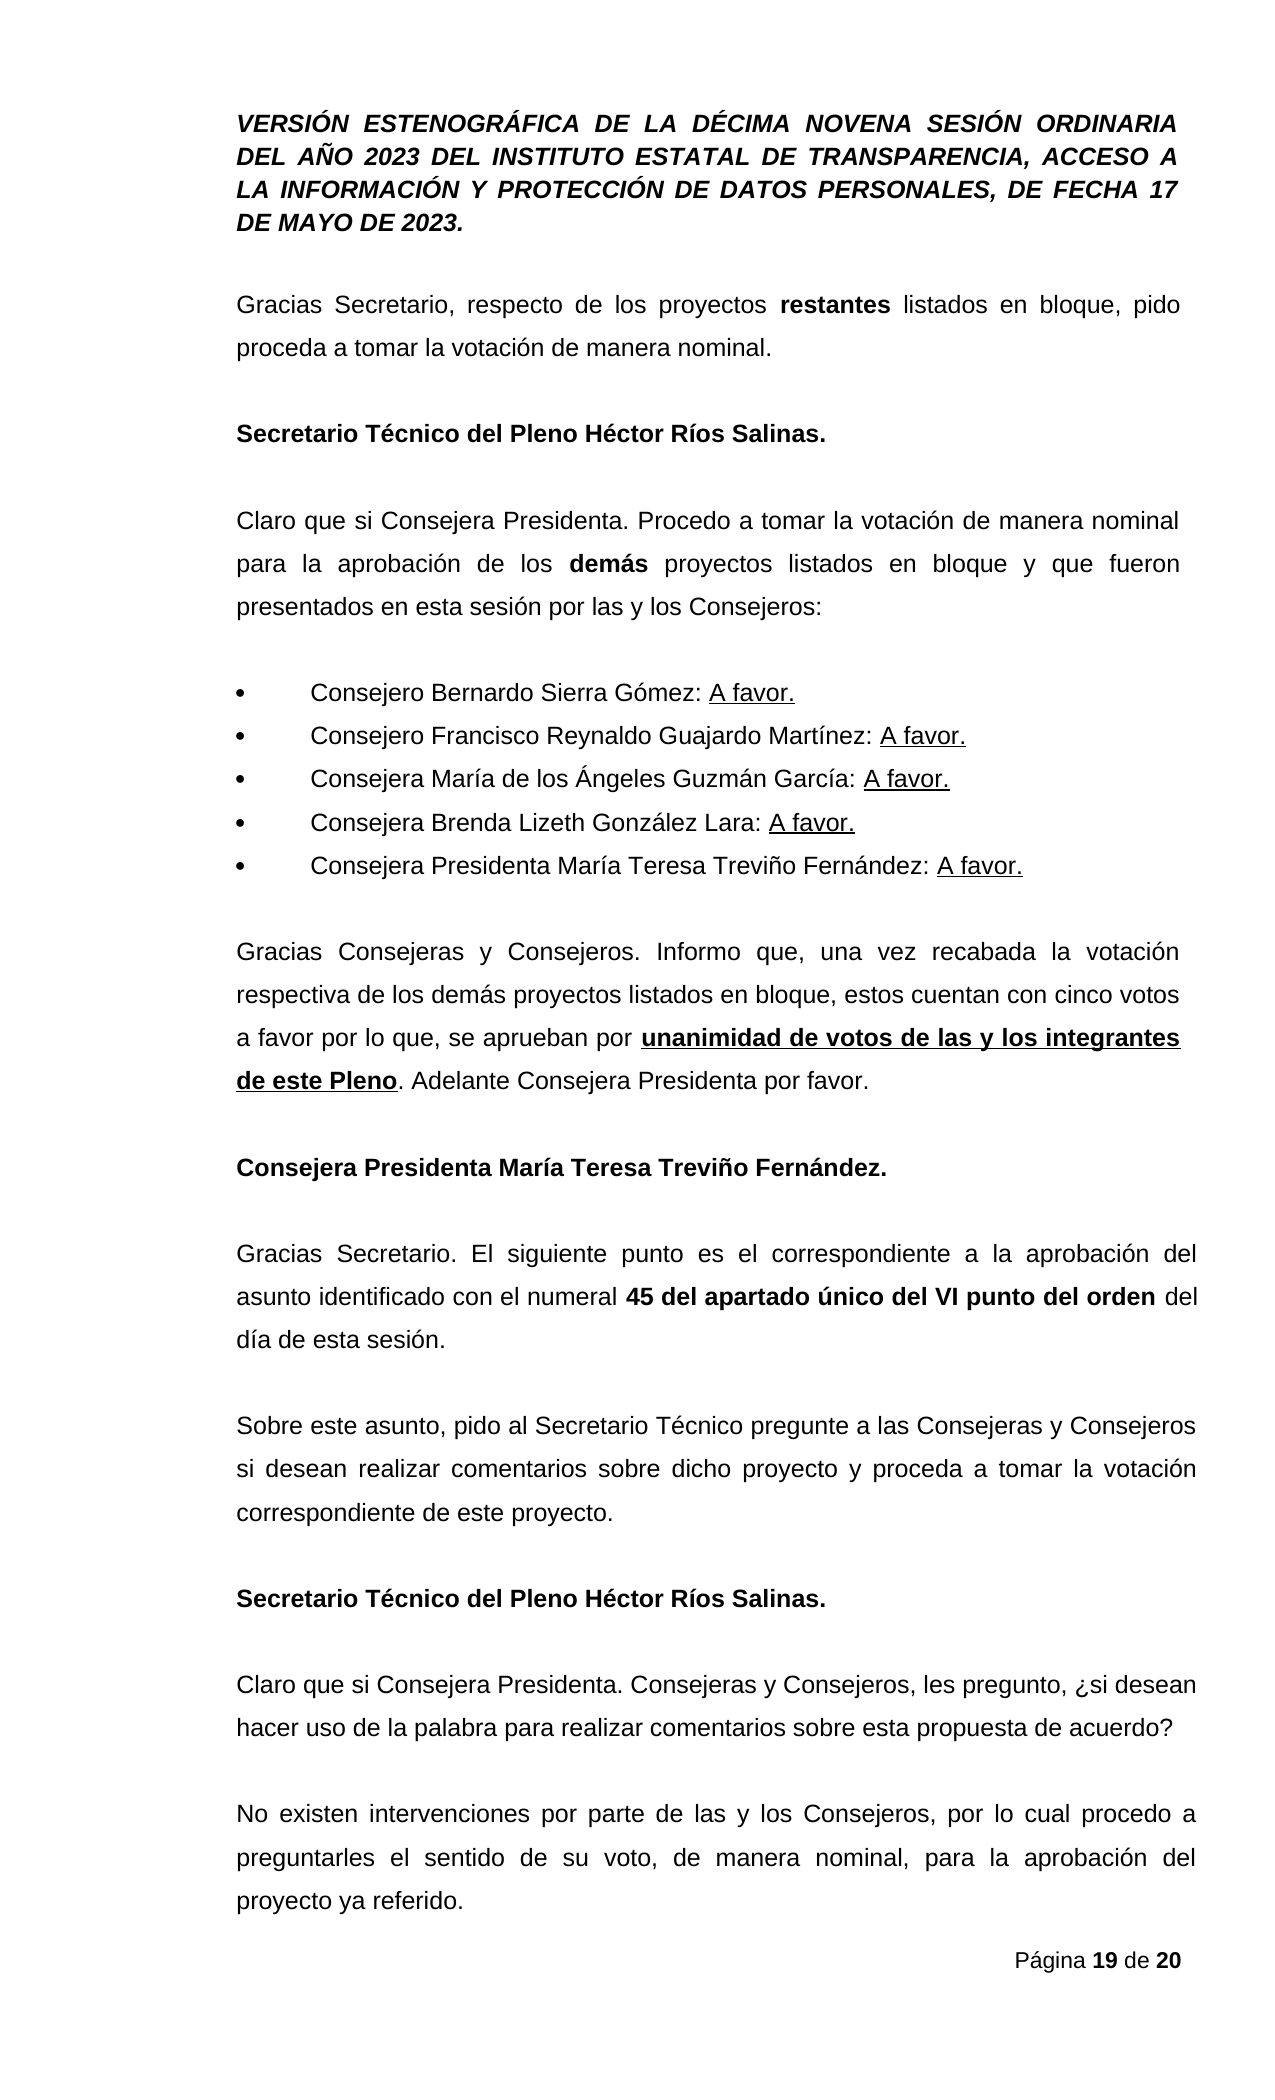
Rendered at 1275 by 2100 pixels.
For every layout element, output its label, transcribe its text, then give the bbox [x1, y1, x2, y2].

list Consejero Francisco Reynaldo Guajardo Martínez: A favor. [236, 721, 1181, 750]
text Claro que si Consejera Presidenta. Consejeras y Consejeros, les pregunto, ¿si desean hacer uso de la palabra para realizar comentarios sobre esta propuesta de acuerdo? [236, 1670, 1198, 1742]
text Consejera Presidenta María Teresa Treviño Fernández. [236, 1153, 1181, 1181]
text Gracias Secretario. El siguiente punto es el correspondiente a la aprobación del asunto identificado con el numeral 45 del apartado único del VI punto del orden del día de esta sesión. [236, 1239, 1198, 1354]
list Consejera María de los Ángeles Guzmán García: A favor. [236, 764, 1181, 793]
list Consejera Brenda Lizeth González Lara: A favor. [236, 808, 1181, 836]
text Secretario Técnico del Pleno Héctor Ríos Salinas. [236, 419, 1181, 448]
text Secretario Técnico del Pleno Héctor Ríos Salinas. [236, 1584, 1198, 1613]
text No existen intervenciones por parte de las y los Consejeros, por lo cual procedo a preguntarles el sentido de su voto, de manera nominal, para la aprobación del proyecto ya referido. [236, 1799, 1198, 1914]
text Claro que si Consejera Presidenta. Procedo a tomar la votación de manera nominal para la aprobación de los demás proyectos listados en bloque y que fueron presentados en esta sesión por las y los Consejeros: [236, 506, 1181, 621]
text Gracias Consejeras y Consejeros. Informo que, una vez recabada la votación respectiva de los demás proyectos listados en bloque, estos cuentan con cinco votos a favor por lo que, se aprueban por unanimidad de votos de las y los integrantes de este Pleno. Adelante Consejera Presidenta por favor. [236, 937, 1181, 1095]
text Gracias Secretario, respecto de los proyectos restantes listados en bloque, pido proceda a tomar la votación de manera nominal. [236, 290, 1181, 362]
text Sobre este asunto, pido al Secretario Técnico pregunte a las Consejeras y Consejeros si desean realizar comentarios sobre dicho proyecto y proceda a tomar la votación correspondiente de este proyecto. [236, 1411, 1198, 1526]
list Consejera Presidenta María Teresa Treviño Fernández: A favor. [236, 851, 1181, 879]
list Consejero Bernardo Sierra Gómez: A favor. [236, 678, 1181, 707]
